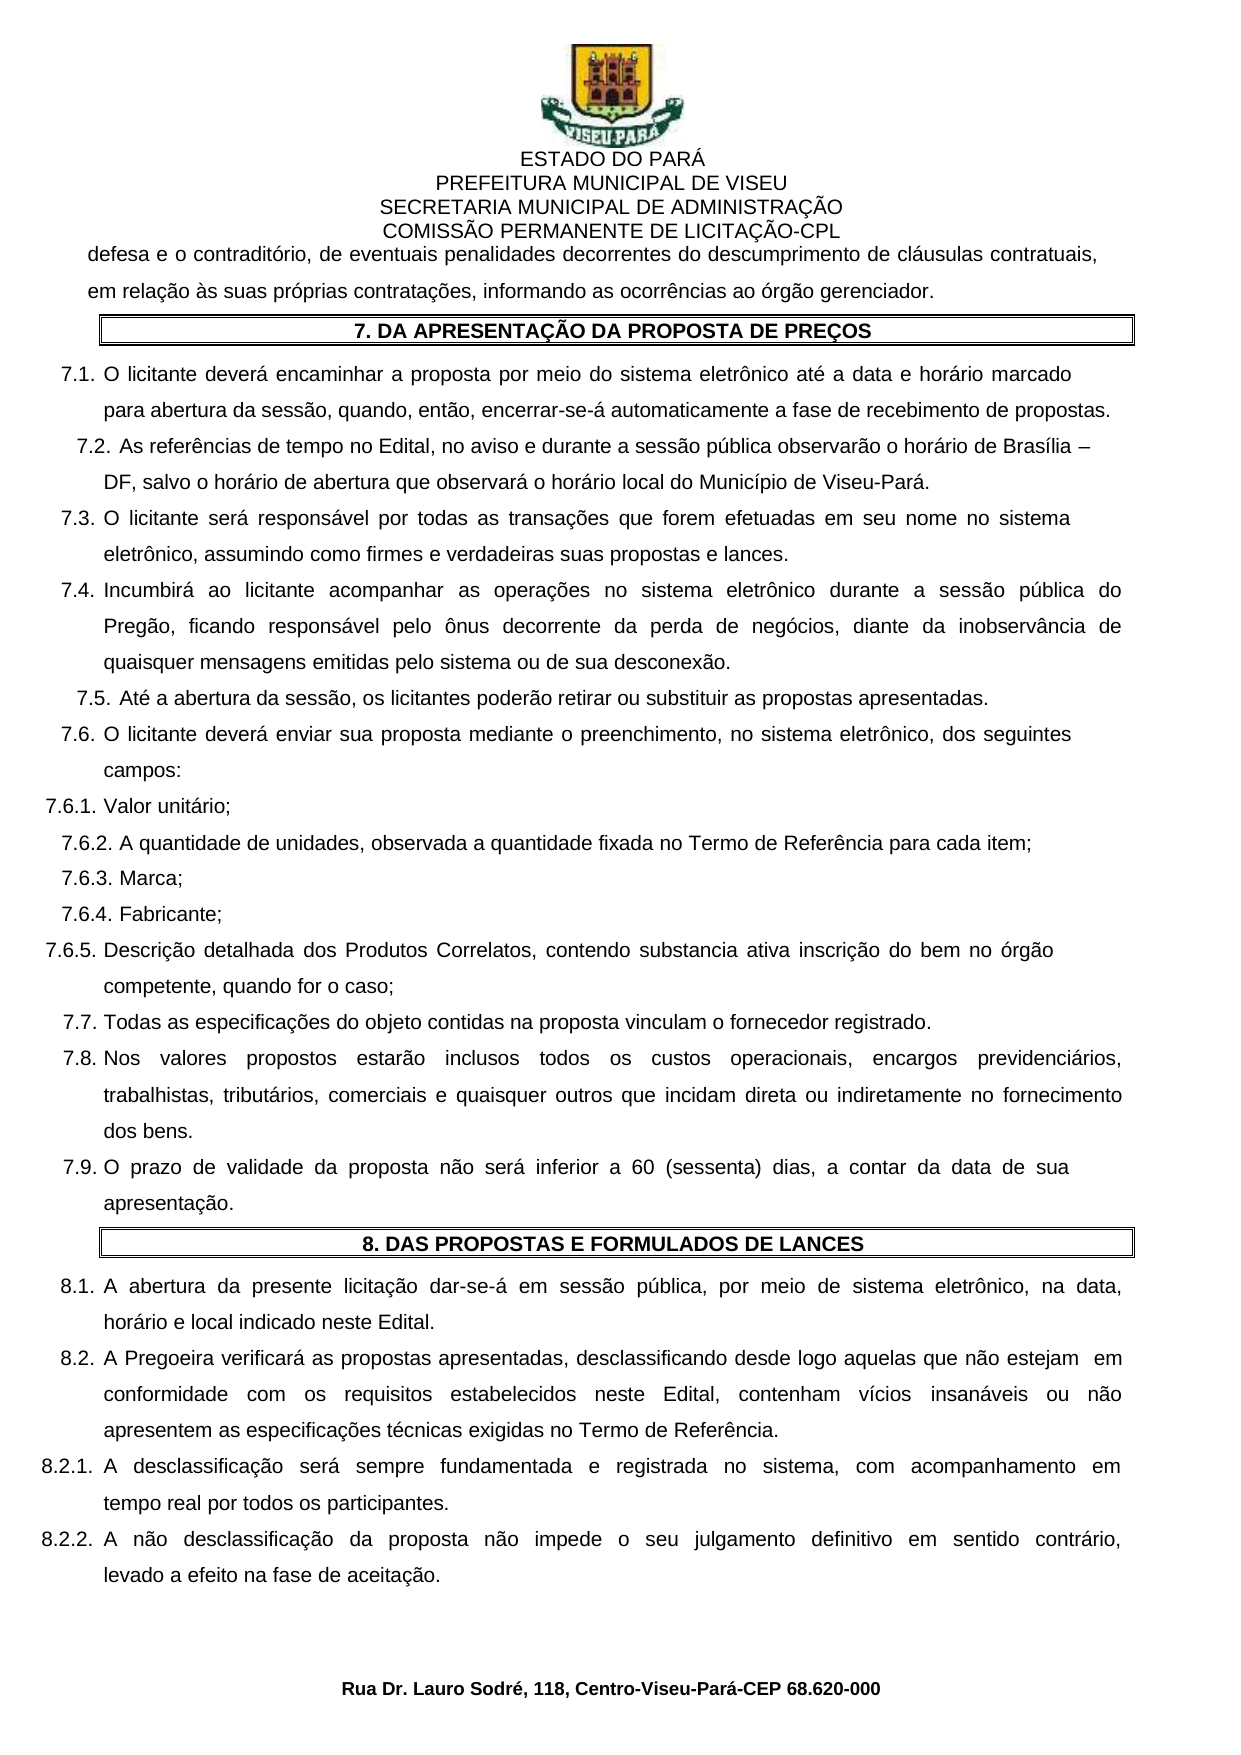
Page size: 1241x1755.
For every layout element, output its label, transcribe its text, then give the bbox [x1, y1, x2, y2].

list Fabricante; [103, 902, 1147, 926]
list As referências de tempo no Edital, no aviso e durante a sessão pública observarão o horário de Brasília – [103, 433, 1147, 457]
list Até a abertura da sessão, os licitantes poderão retirar ou substituir as propostas apresentadas. [103, 686, 1147, 710]
list A não desclassificação da proposta não impede o seu julgamento definitivo em sentido contrário, levado a efeito na fase de aceitação. [87, 1527, 1122, 1587]
text defesa e o contraditório, de eventuais penalidades decorrentes do descumprimento de cláusulas contratuais, em relação às suas próprias contratações, informando as ocorrências ao órgão gerenciador. [87, 242, 1121, 302]
text 7. DA APRESENTAÇÃO DA PROPOSTA DE PREÇOS [354, 319, 1132, 342]
list Nos valores propostos estarão inclusos todos os custos operacionais, encargos previdenciários, trabalhistas, tributários, comerciais e quaisquer outros que incidam direta ou indiretamente no fornecimento dos bens. [87, 1046, 1122, 1142]
list A desclassificação será sempre fundamentada e registrada no sistema, com acompanhamento em tempo real por todos os participantes. [87, 1454, 1122, 1514]
list Todas as especificações do objeto contidas na proposta vinculam o fornecedor registrado. [87, 1010, 1147, 1034]
list O prazo de validade da proposta não será inferior a 60 (sessenta) dias, a contar da data de sua apresentação. [87, 1155, 1121, 1215]
list A Pregoeira verificará as propostas apresentadas, desclassificando desde logo aquelas que não estejam em conformidade com os requisitos estabelecidos neste Edital, contenham vícios insanáveis ou não apresentem as especificações técnicas exigidas no Termo de Referência. [87, 1346, 1123, 1442]
text 8. DAS PROPOSTAS E FORMULADOS DE LANCES [362, 1232, 1132, 1254]
list O licitante deverá encaminhar a proposta por meio do sistema eletrônico até a data e horário marcado para abertura da sessão, quando, então, encerrar-se-á automaticamente a fase de recebimento de propostas. [87, 361, 1121, 421]
list O licitante será responsável por todas as transações que forem efetuadas em seu nome no sistema eletrônico, assumindo como firmes e verdadeiras suas propostas e lances. [87, 505, 1121, 566]
list A quantidade de unidades, observada a quantidade fixada no Termo de Referência para cada item; [103, 830, 1147, 854]
list Incumbirá ao licitante acompanhar as operações no sistema eletrônico durante a sessão pública do Pregão, ficando responsável pelo ônus decorrente da perda de negócios, diante da inobservância de quaisquer mensagens emitidas pelo sistema ou de sua desconexão. [87, 578, 1122, 674]
list O licitante deverá enviar sua proposta mediante o preenchimento, no sistema eletrônico, dos seguintes campos: [87, 722, 1121, 782]
list Valor unitário; [87, 794, 1147, 818]
list Marca; [103, 866, 1147, 890]
list Descrição detalhada dos Produtos Correlatos, contendo substancia ativa inscrição do bem no órgão competente, quando for o caso; [87, 938, 1121, 998]
list A abertura da presente licitação dar-se-á em sessão pública, por meio de sistema eletrônico, na data, horário e local indicado neste Edital. [87, 1274, 1122, 1334]
text DF, salvo o horário de abertura que observará o horário local do Município de Viseu-Pará. [103, 469, 1147, 493]
